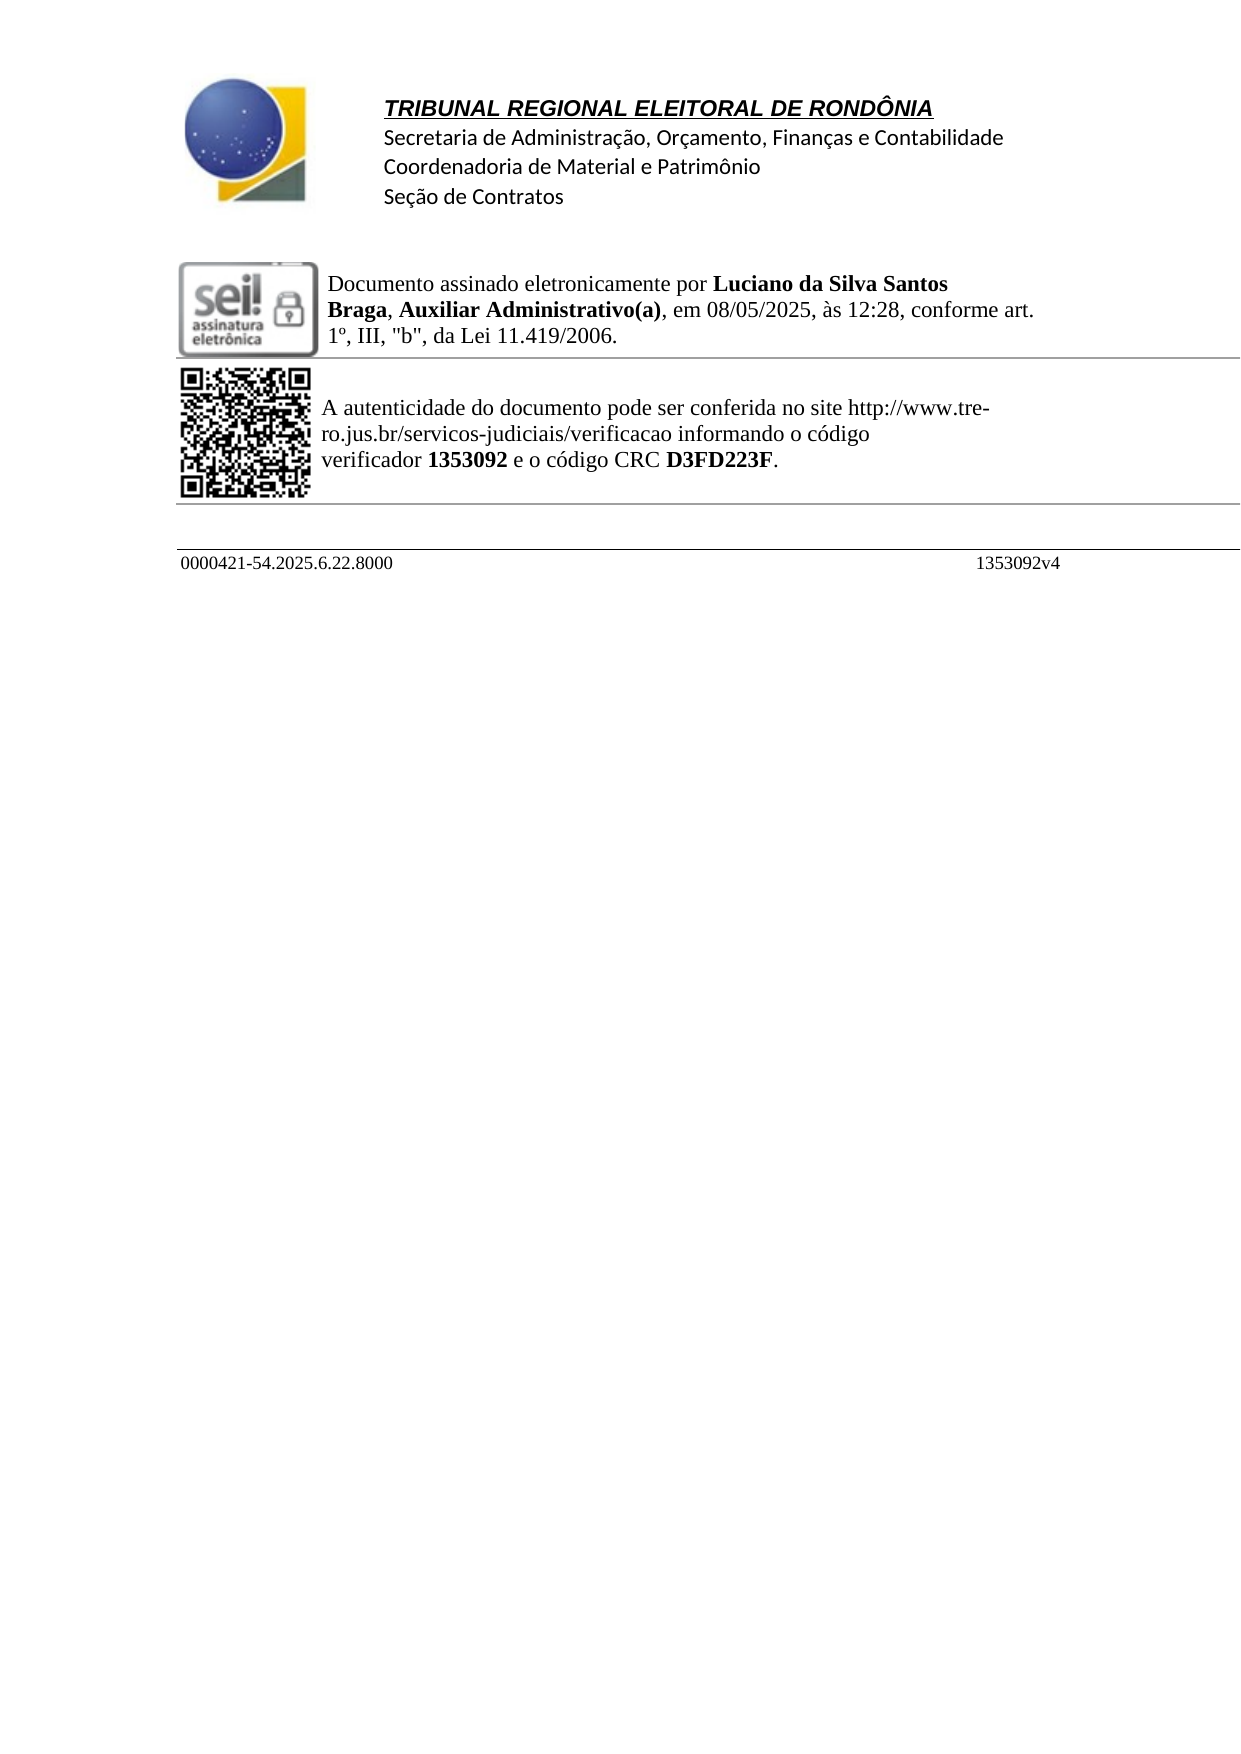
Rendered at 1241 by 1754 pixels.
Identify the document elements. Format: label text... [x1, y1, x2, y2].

table_header 0000421-54.2025.6.22.8000 [177, 550, 620, 577]
table_header [177, 261, 326, 357]
table_header Documento assinado eletronicamente por Luciano da Silva Santos Braga, Auxiliar Administrativo(a), em 08/05/2025, às 12:28, conforme art. 1º, III, "b", da Lei 11.419/2006. [326, 261, 1063, 357]
table_header 1353092v4 [620, 550, 1063, 577]
table_header [177, 365, 319, 502]
table_header A autenticidade do documento pode ser conferida no site http://www.tre-ro.jus.br/servicos-judiciais/verificacao informando o código verificador 1353092 e o código CRC D3FD223F. [319, 365, 1063, 502]
